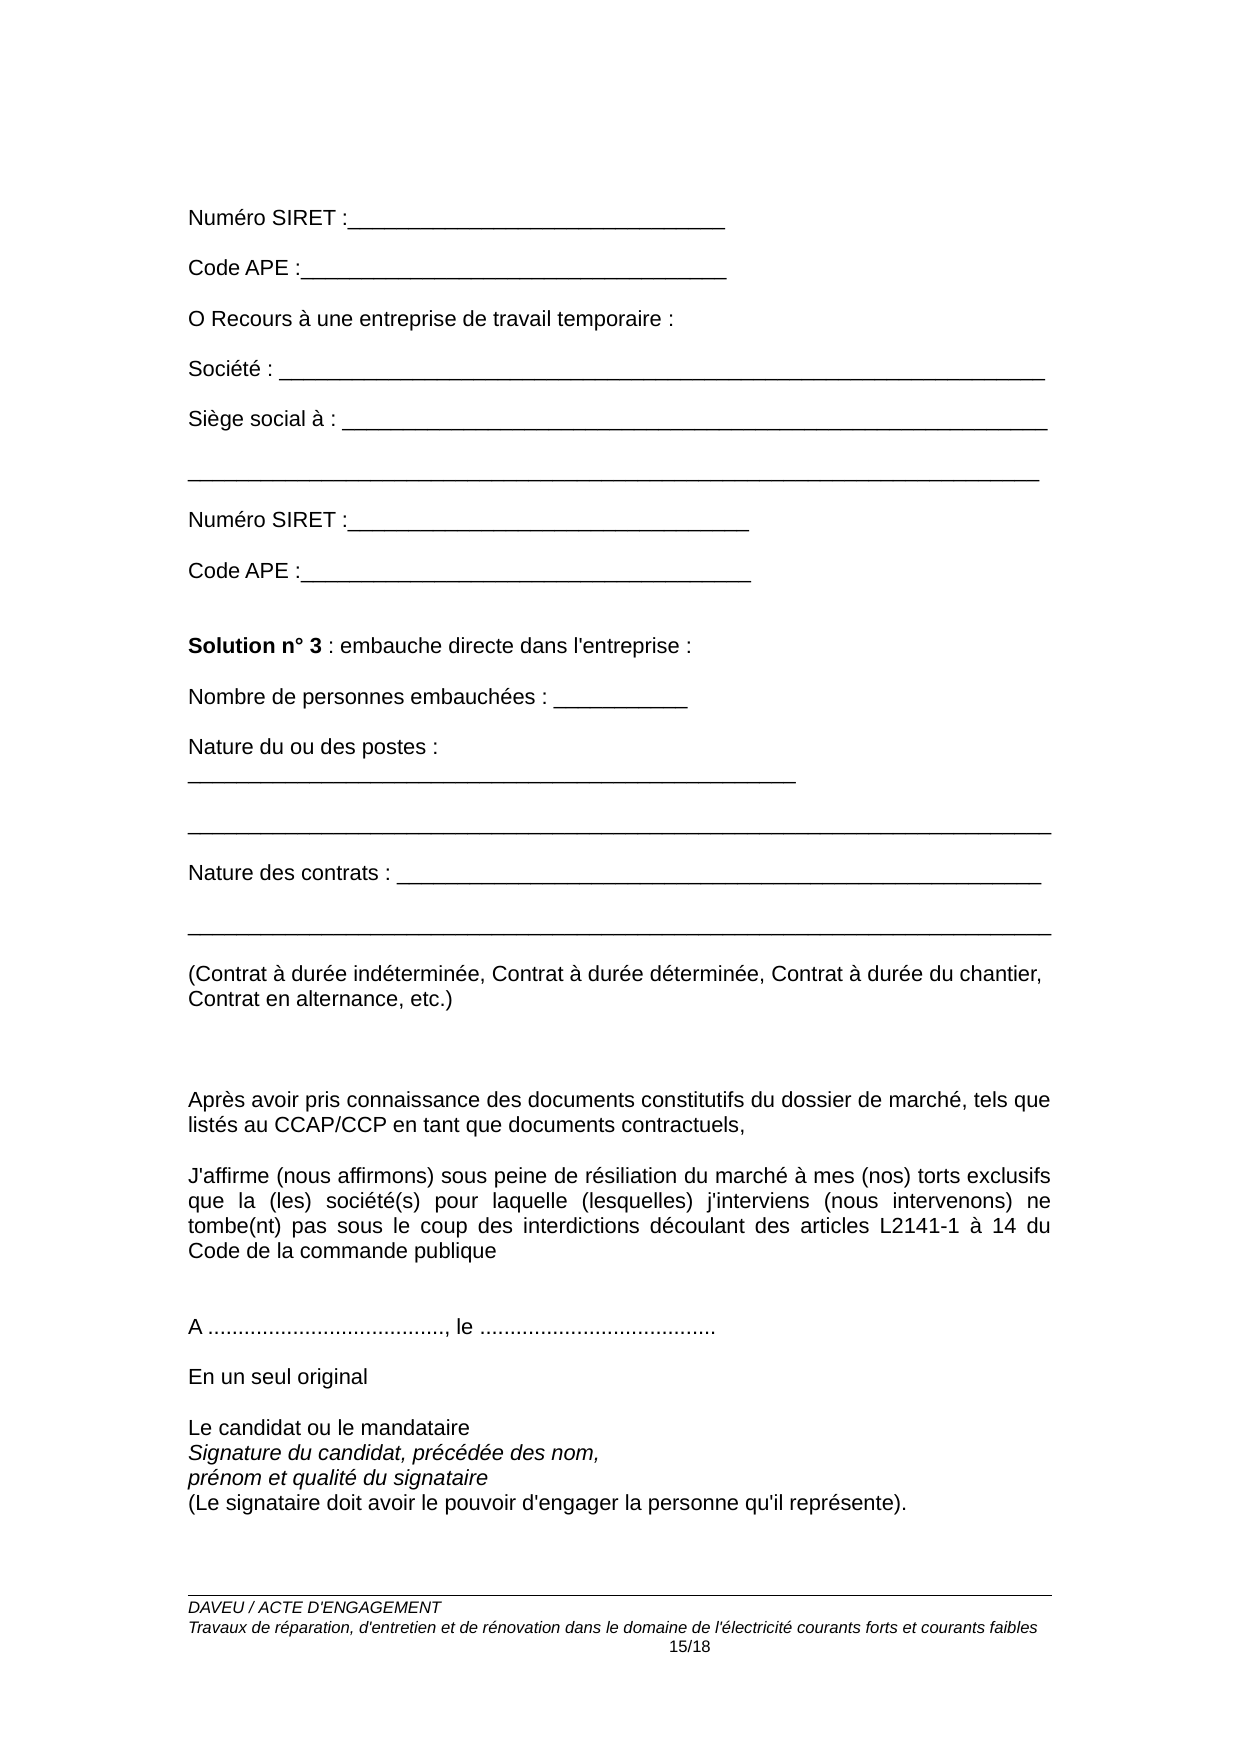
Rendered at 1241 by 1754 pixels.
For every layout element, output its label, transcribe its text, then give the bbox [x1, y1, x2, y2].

text Numéro SIRET :_________________________________ [188, 507, 1052, 532]
text Après avoir pris connaissance des documents constitutifs du dossier de marché, tels que listés au CCAP/CCP en tant que documents contractuels, [188, 1087, 1052, 1137]
text J'affirme (nous affirmons) sous peine de résiliation du marché à mes (nos) torts exclusifs que la (les) société(s) pour laquelle (lesquelles) j'interviens (nous intervenons) ne tombe(nt) pas sous le coup des interdictions découlant des articles L2141-1 à 14 du Code de la commande publique [188, 1162, 1052, 1263]
text _______________________________________________________________________ [188, 809, 1052, 835]
text Nature des contrats : _____________________________________________________ [188, 860, 1052, 885]
text Code APE :___________________________________ [188, 255, 1052, 280]
text Nature du ou des postes : __________________________________________________ [188, 734, 1052, 784]
text (Le signataire doit avoir le pouvoir d'engager la personne qu'il représente). [188, 1490, 1052, 1515]
text _______________________________________________________________________ [188, 910, 1052, 936]
text Code APE :_____________________________________ [188, 557, 1052, 583]
text En un seul original [188, 1364, 1052, 1389]
text O Recours à une entreprise de travail temporaire : [188, 305, 1052, 331]
text Signature du candidat, précédée des nom, [188, 1440, 1052, 1465]
text (Contrat à durée indéterminée, Contrat à durée déterminée, Contrat à durée du chantier, Contrat en alternance, etc.) [188, 961, 1052, 1011]
text Le candidat ou le mandataire [188, 1414, 1052, 1440]
text Nombre de personnes embauchées : ___________ [188, 683, 1052, 709]
text A ......................................., le ....................................... [188, 1314, 1052, 1339]
text ______________________________________________________________________ [188, 457, 1052, 482]
text prénom et qualité du signataire [188, 1465, 1052, 1490]
text Solution n° 3 : embauche directe dans l'entreprise : [188, 633, 1052, 658]
text Société : _______________________________________________________________ [188, 356, 1052, 381]
text Siège social à : __________________________________________________________ [188, 406, 1052, 431]
text Numéro SIRET :_______________________________ [188, 204, 1052, 230]
